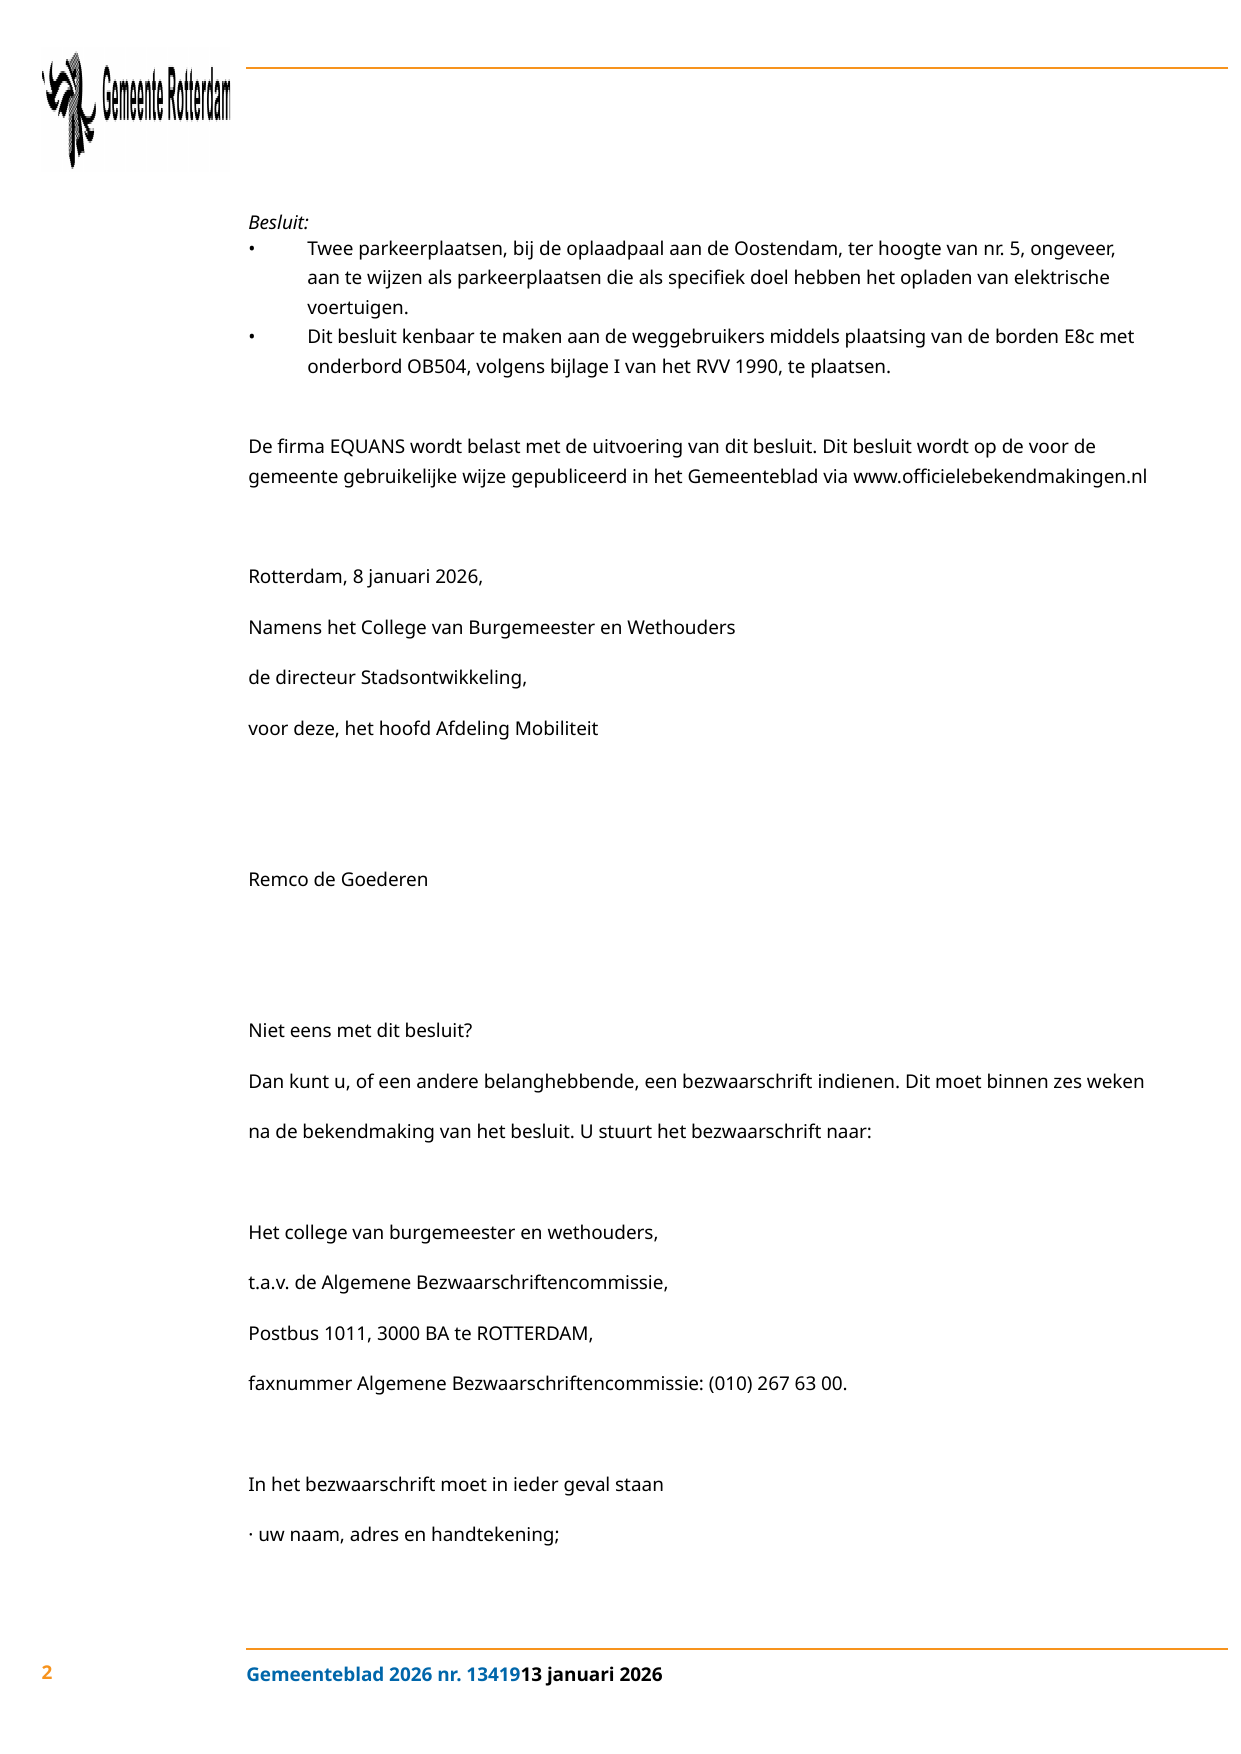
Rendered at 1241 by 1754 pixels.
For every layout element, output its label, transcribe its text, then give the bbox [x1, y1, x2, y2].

text Namens het College van Burgemeester en Wethouders [248, 614, 1152, 640]
text De firma EQUANS wordt belast met de uitvoering van dit besluit. Dit besluit wordt op de voor de gemeente gebruikelijke wijze gepubliceerd in het Gemeenteblad via www.officielebekendmakingen.nl [248, 433, 1152, 488]
text voor deze, het hoofd Afdeling Mobiliteit [248, 715, 1152, 741]
text In het bezwaarschrift moet in ieder geval staan [248, 1471, 1152, 1497]
text Remco de Goederen [248, 866, 1152, 892]
text Het college van burgemeester en wethouders, [248, 1219, 1152, 1245]
text faxnummer Algemene Bezwaarschriftencommissie: (010) 267 63 00. [248, 1370, 1152, 1396]
text Postbus 1011, 3000 BA te ROTTERDAM, [248, 1320, 1152, 1346]
list Twee parkeerplaatsen, bij de oplaadpaal aan de Oostendam, ter hoogte van nr. 5, ongeveer, aan te wijzen als parkeerplaatsen die als specifiek doel hebben het opladen van elektrische voertuigen. [248, 235, 1152, 320]
list Dit besluit kenbaar te maken aan de weggebruikers middels plaatsing van de borden E8c met onderbord OB504, volgens bijlage I van het RVV 1990, te plaatsen. [248, 324, 1152, 379]
text Besluit: [248, 209, 1152, 235]
picture [41, 47, 231, 172]
text t.a.v. de Algemene Bezwaarschriftencommissie, [248, 1269, 1152, 1295]
text de directeur Stadsontwikkeling, [248, 664, 1152, 690]
text na de bekendmaking van het besluit. U stuurt het bezwaarschrift naar: [248, 1118, 1152, 1144]
text · uw naam, adres en handtekening; [248, 1522, 1152, 1547]
text Dan kunt u, of een andere belanghebbende, een bezwaarschrift indienen. Dit moet binnen zes weken [248, 1068, 1152, 1093]
text Niet eens met dit besluit? [248, 1017, 1152, 1043]
text Rotterdam, 8 januari 2026, [248, 564, 1152, 589]
